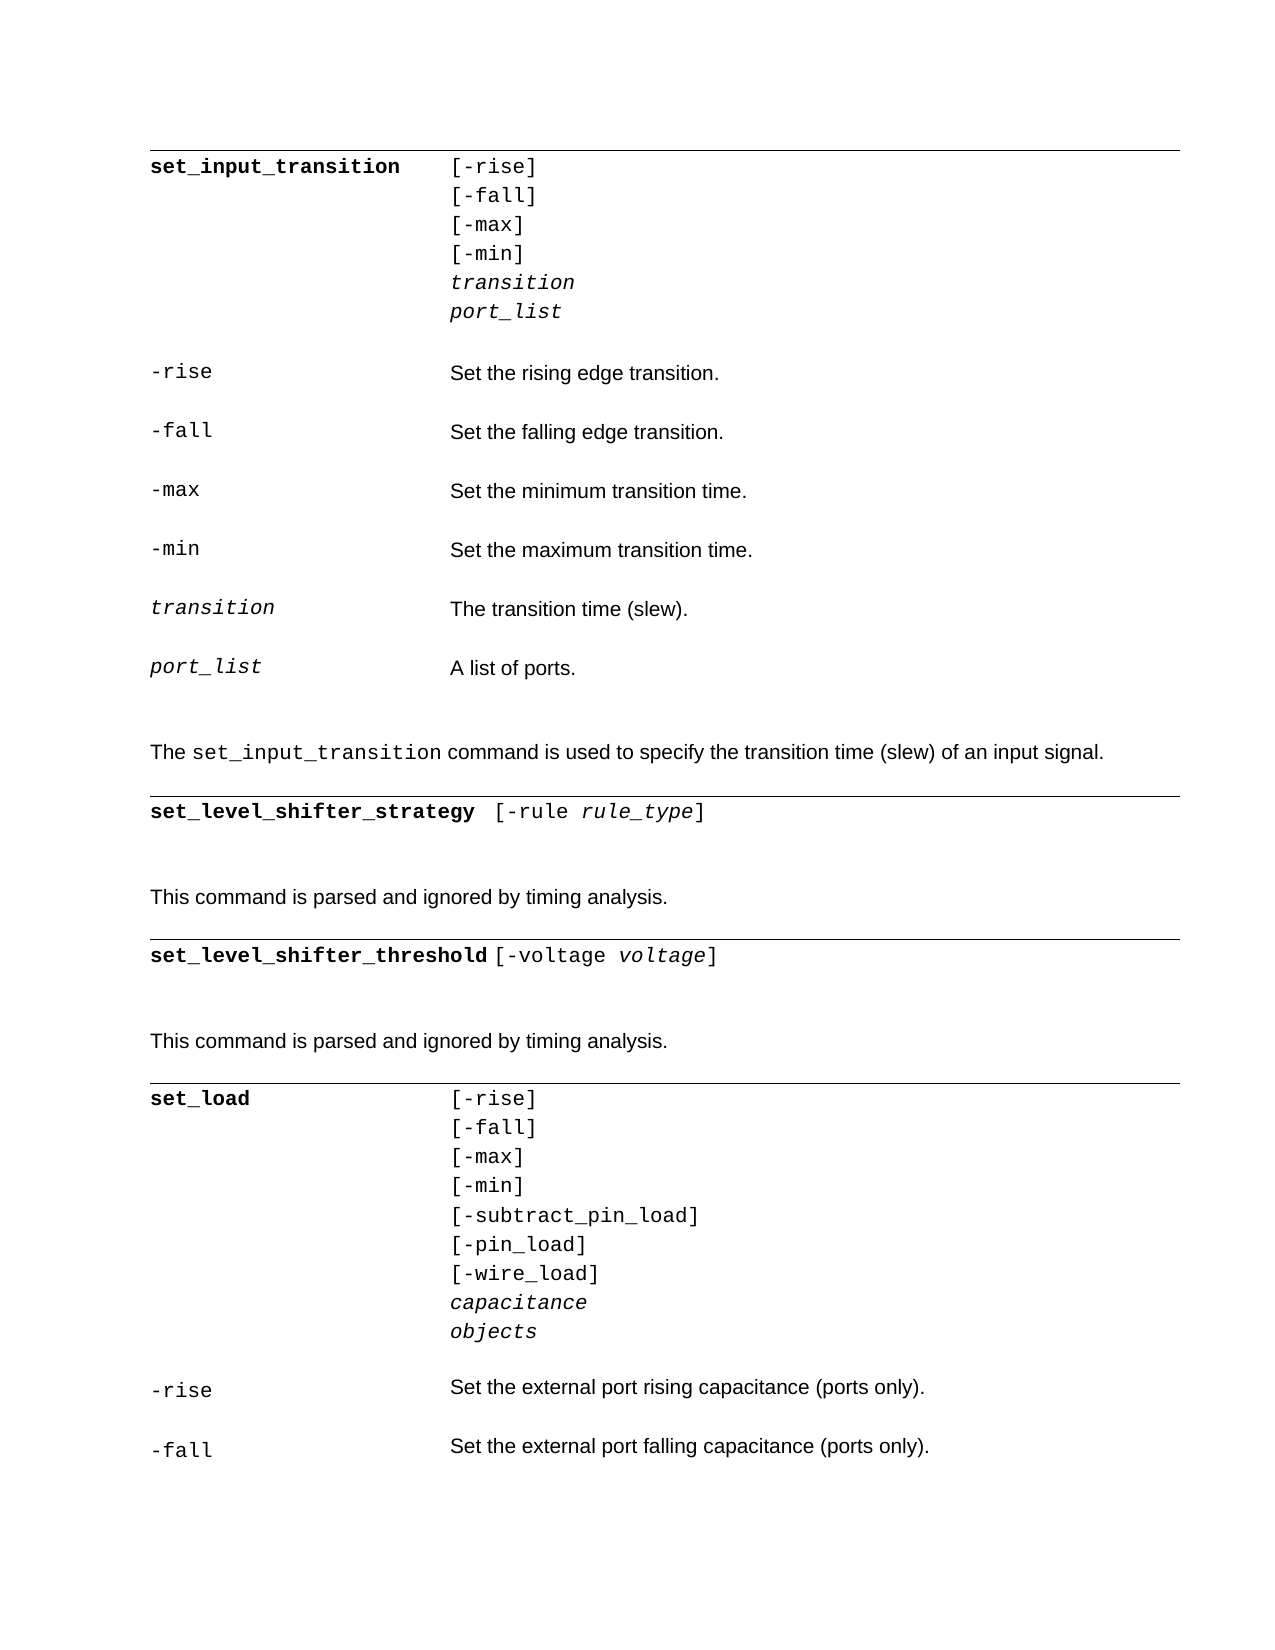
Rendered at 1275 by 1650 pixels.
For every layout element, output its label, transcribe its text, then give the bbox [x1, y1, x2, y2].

table_cell transition [150, 592, 450, 651]
table_cell Set the external port rising capacitance (ports only). [450, 1375, 1180, 1434]
table_cell -fall [150, 414, 450, 473]
table_header [-rise] [-fall] [-max] [-min] [-subtract_pin_load] [-pin_load] [-wire_load] capacitance objects [450, 1084, 1180, 1375]
table_cell Set the falling edge transition. [450, 414, 1180, 473]
table_cell Set the maximum transition time. [450, 533, 1180, 592]
table_cell A list of ports. [450, 651, 1180, 710]
table_cell The transition time (slew). [450, 592, 1180, 651]
table_header [-voltage voltage] [493, 940, 1180, 998]
table_cell Set the external port falling capacitance (ports only). [450, 1434, 1180, 1493]
table_header set_level_shifter_strategy [150, 797, 493, 855]
table_cell -rise [150, 355, 450, 414]
table_header [-rule rule_type] [493, 797, 1180, 855]
table_cell -max [150, 474, 450, 533]
table_header [-rise] [-fall] [-max] [-min] transition port_list [450, 151, 1180, 355]
table_header set_load [150, 1084, 450, 1375]
table_cell Set the minimum transition time. [450, 474, 1180, 533]
table_cell -min [150, 533, 450, 592]
table_header set_level_shifter_threshold [150, 940, 493, 998]
table_header set_input_transition [150, 151, 450, 355]
table_cell port_list [150, 651, 450, 710]
table_cell -rise [150, 1375, 450, 1434]
table_cell -fall [150, 1434, 450, 1493]
table_cell Set the rising edge transition. [450, 355, 1180, 414]
text This command is parsed and ignored by timing analysis. [150, 885, 1180, 909]
text The set_input_transition command is used to specify the transition time (slew) of an input signal. [150, 740, 1180, 766]
text This command is parsed and ignored by timing analysis. [150, 1028, 1180, 1052]
